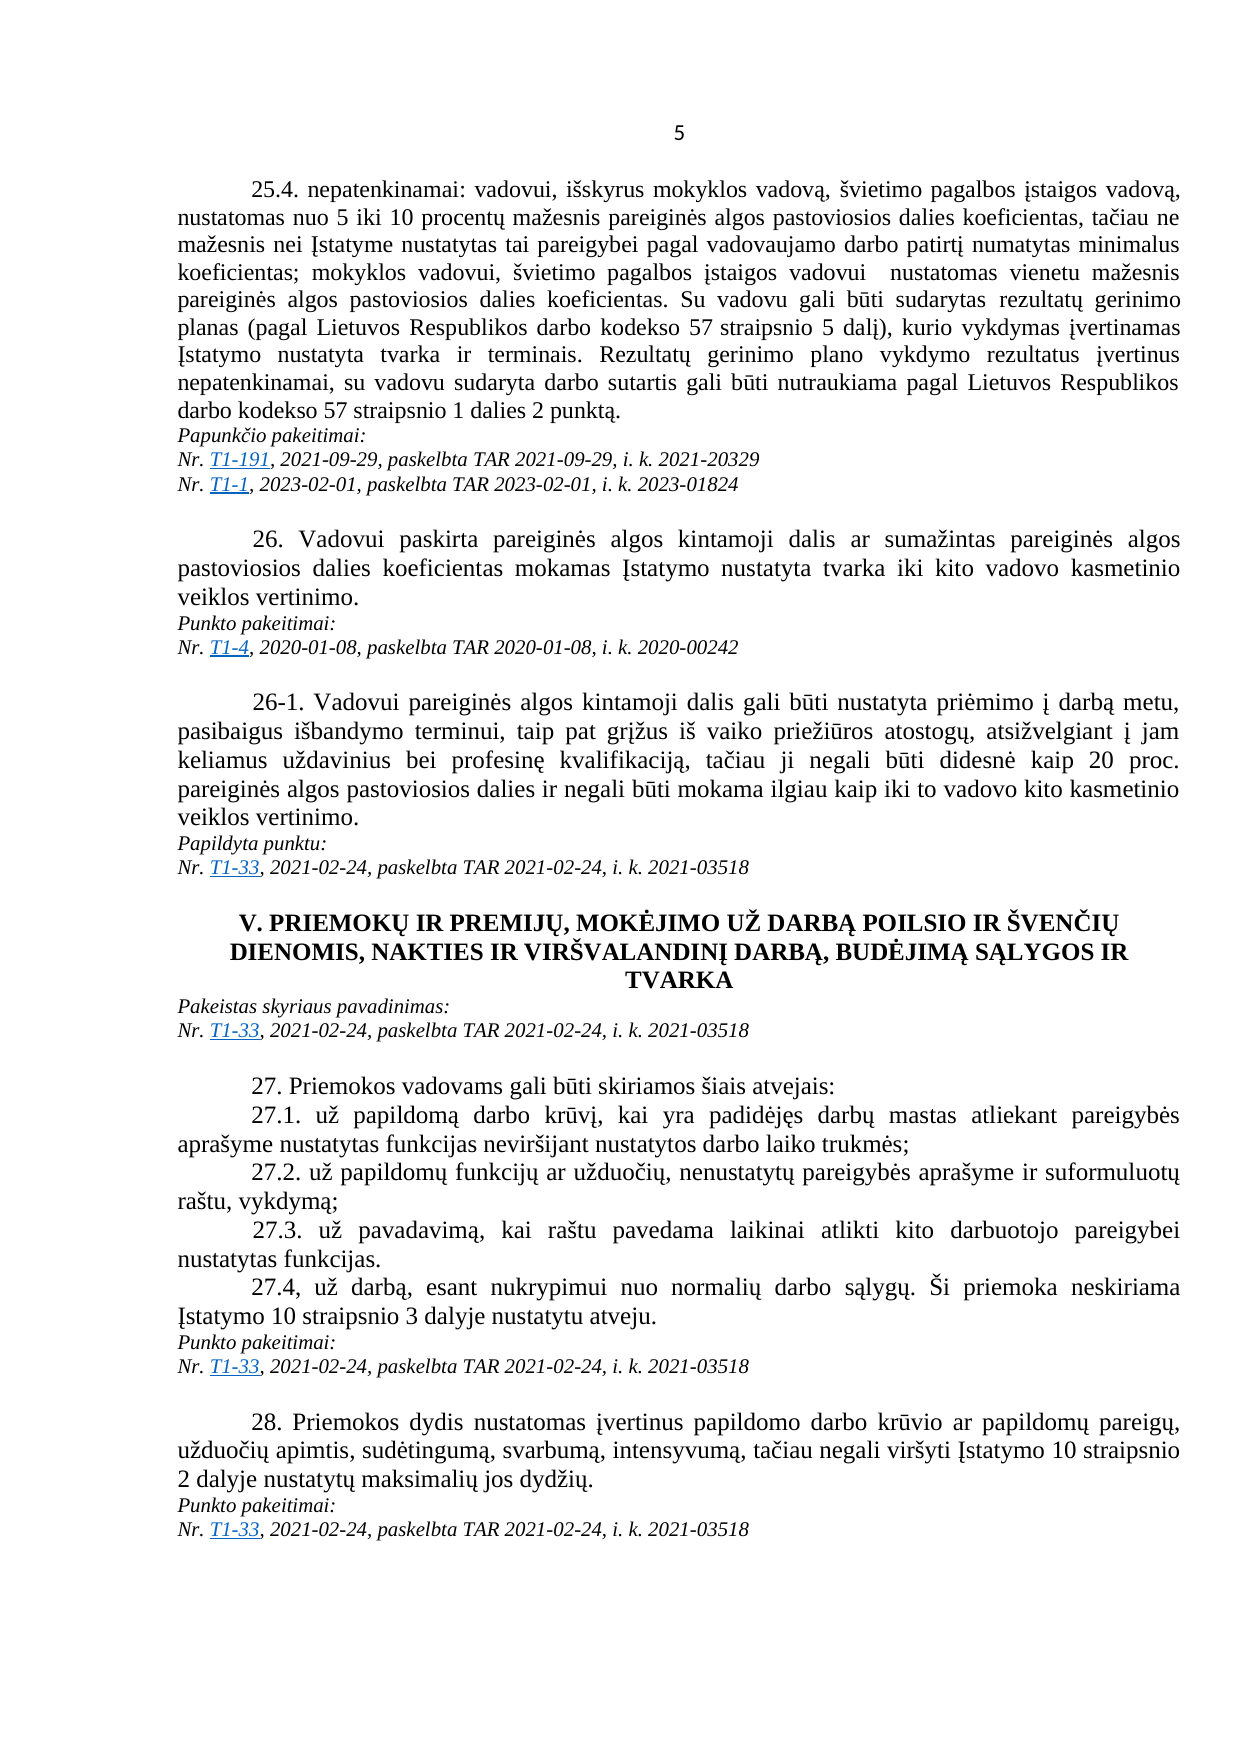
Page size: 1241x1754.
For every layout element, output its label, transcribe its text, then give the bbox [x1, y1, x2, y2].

text Nr. T1-33, 2021-02-24, paskelbta TAR 2021-02-24, i. k. 2021-03518 [177, 855, 1181, 879]
text Punkto pakeitimai: [177, 1493, 1181, 1517]
text 25.4. nepatenkinamai: vadovui, išskyrus mokyklos vadovą, švietimo pagalbos įstaigos vadovą, nustatomas nuo 5 iki 10 procentų mažesnis pareiginės algos pastoviosios dalies koeficientas, tačiau ne mažesnis nei Įstatyme nustatytas tai pareigybei pagal vadovaujamo darbo patirtį numatytas minimalus koeficientas; mokyklos vadovui, švietimo pagalbos įstaigos vadovui nustatomas vienetu mažesnis pareiginės algos pastoviosios dalies koeficientas. Su vadovu gali būti sudarytas rezultatų gerinimo planas (pagal Lietuvos Respublikos darbo kodekso 57 straipsnio 5 dalį), kurio vykdymas įvertinamas Įstatymo nustatyta tvarka ir terminais. Rezultatų gerinimo plano vykdymo rezultatus įvertinus nepatenkinamai, su vadovu sudaryta darbo sutartis gali būti nutraukiama pagal Lietuvos Respublikos darbo kodekso 57 straipsnio 1 dalies 2 punktą. [177, 175, 1181, 423]
text Nr. T1-33, 2021-02-24, paskelbta TAR 2021-02-24, i. k. 2021-03518 [177, 1517, 1181, 1541]
text 27.4, už darbą, esant nukrypimui nuo normalių darbo sąlygų. Ši priemoka neskiriama Įstatymo 10 straipsnio 3 dalyje nustatytu atveju. [177, 1272, 1181, 1330]
text 27.3. už pavadavimą, kai raštu pavedama laikinai atlikti kito darbuotojo pareigybei nustatytas funkcijas. [177, 1215, 1181, 1272]
text Nr. T1-4, 2020-01-08, paskelbta TAR 2020-01-08, i. k. 2020-00242 [177, 634, 1181, 659]
text 26-1. Vadovui pareiginės algos kintamoji dalis gali būti nustatyta priėmimo į darbą metu, pasibaigus išbandymo terminui, taip pat grįžus iš vaiko priežiūros atostogų, atsižvelgiant į jam keliamus uždavinius bei profesinę kvalifikaciją, tačiau ji negali būti didesnė kaip 20 proc. pareiginės algos pastoviosios dalies ir negali būti mokama ilgiau kaip iki to vadovo kito kasmetinio veiklos vertinimo. [177, 687, 1181, 831]
text Nr. T1-191, 2021-09-29, paskelbta TAR 2021-09-29, i. k. 2021-20329 [177, 447, 1181, 471]
text Nr. T1-33, 2021-02-24, paskelbta TAR 2021-02-24, i. k. 2021-03518 [177, 1018, 1181, 1042]
text 27.2. už papildomų funkcijų ar užduočių, nenustatytų pareigybės aprašyme ir suformuluotų raštu, vykdymą; [177, 1157, 1181, 1215]
text 27.1. už papildomą darbo krūvį, kai yra padidėjęs darbų mastas atliekant pareigybės aprašyme nustatytas funkcijas neviršijant nustatytos darbo laiko trukmės; [177, 1100, 1181, 1157]
text Nr. T1-33, 2021-02-24, paskelbta TAR 2021-02-24, i. k. 2021-03518 [177, 1354, 1181, 1378]
text Papildyta punktu: [177, 831, 1181, 855]
text Nr. T1-1, 2023-02-01, paskelbta TAR 2023-02-01, i. k. 2023-01824 [177, 471, 1181, 496]
text Papunkčio pakeitimai: [177, 423, 1181, 447]
text Pakeistas skyriaus pavadinimas: [177, 994, 1181, 1018]
text Punkto pakeitimai: [177, 611, 1181, 634]
text Punkto pakeitimai: [177, 1330, 1181, 1354]
text V. PRIEMOKŲ IR PREMIJŲ, MOKĖJIMO UŽ DARBĄ POILSIO IR ŠVENČIŲ DIENOMIS, NAKTIES IR VIRŠVALANDINĮ DARBĄ, BUDĖJIMĄ SĄLYGOS IR TVARKA [177, 908, 1181, 994]
text 28. Priemokos dydis nustatomas įvertinus papildomo darbo krūvio ar papildomų pareigų, užduočių apimtis, sudėtingumą, svarbumą, intensyvumą, tačiau negali viršyti Įstatymo 10 straipsnio 2 dalyje nustatytų maksimalių jos dydžių. [177, 1407, 1181, 1493]
text 26. Vadovui paskirta pareiginės algos kintamoji dalis ar sumažintas pareiginės algos pastoviosios dalies koeficientas mokamas Įstatymo nustatyta tvarka iki kito vadovo kasmetinio veiklos vertinimo. [177, 524, 1181, 611]
text 27. Priemokos vadovams gali būti skiriamos šiais atvejais: [177, 1071, 1181, 1100]
